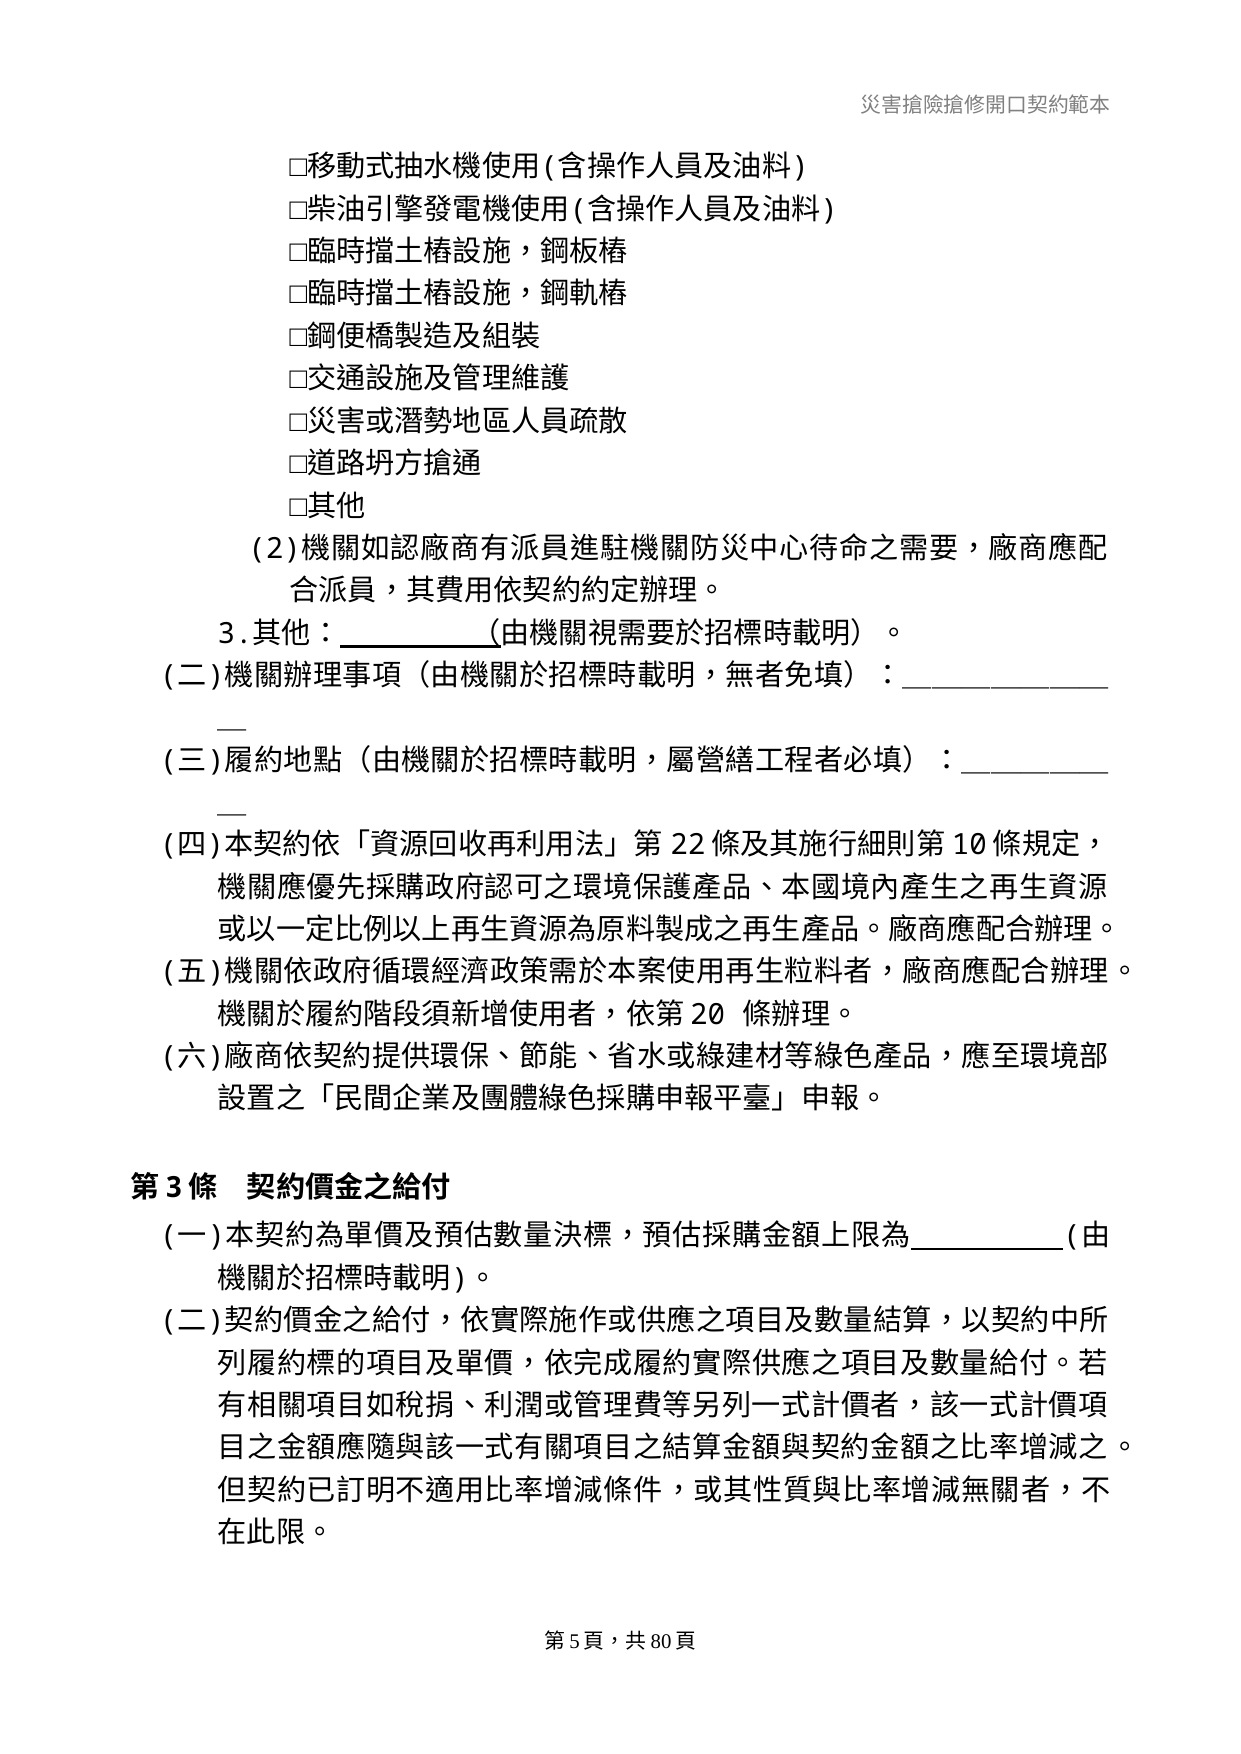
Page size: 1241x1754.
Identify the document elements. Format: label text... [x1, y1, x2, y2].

text (2)機關如認廠商有派員進駐機關防災中心待命之需要，廠商應配合派員，其費用依契約約定辦理。 [248, 524, 1110, 609]
text □鋼便橋製造及組裝 [289, 312, 1110, 355]
text (六)廠商依契約提供環保、節能、省水或綠建材等綠色產品，應至環境部設置之「民間企業及團體綠色採購申報平臺」申報。 [159, 1033, 1110, 1117]
text □道路坍方搶通 [289, 440, 1110, 482]
text (四)本契約依「資源回收再利用法」第22條及其施行細則第10條規定，機關應優先採購政府認可之環境保護產品、本國境內產生之再生資源或以一定比例以上再生資源為原料製成之再生產品。廠商應配合辦理。 [159, 821, 1110, 948]
text 3.其他： （由機關視需要於招標時載明）。 [130, 609, 1110, 652]
text □臨時擋土樁設施，鋼軌樁 [289, 270, 1110, 312]
text □移動式抽水機使用(含操作人員及油料) [289, 143, 1110, 185]
text (二)機關辦理事項（由機關於招標時載明，無者免填）：＿＿＿＿＿＿＿＿ [159, 652, 1110, 736]
text (三)履約地點（由機關於招標時載明，屬營繕工程者必填）：＿＿＿＿＿＿ [159, 736, 1110, 821]
text (五)機關依政府循環經濟政策需於本案使用再生粒料者，廠商應配合辦理。機關於履約階段須新增使用者，依第20 條辦理。 [159, 948, 1110, 1033]
text 第3條 契約價金之給付 [130, 1163, 1110, 1206]
text (一)本契約為單價及預估數量決標，預估採購金額上限為 (由機關於招標時載明)。 [159, 1212, 1110, 1297]
text □臨時擋土樁設施，鋼板樁 [289, 228, 1110, 270]
text (二)契約價金之給付，依實際施作或供應之項目及數量結算，以契約中所列履約標的項目及單價，依完成履約實際供應之項目及數量給付。若有相關項目如稅捐、利潤或管理費等另列一式計價者，該一式計價項目之金額應隨與該一式有關項目之結算金額與契約金額之比率增減之。但契約已訂明不適用比率增減條件，或其性質與比率增減無關者，不在此限。 [159, 1297, 1110, 1551]
text □其他 [289, 482, 1110, 524]
text □交通設施及管理維護 [289, 355, 1110, 397]
text □柴油引擎發電機使用(含操作人員及油料) [289, 185, 1110, 228]
text □災害或潛勢地區人員疏散 [289, 397, 1110, 440]
